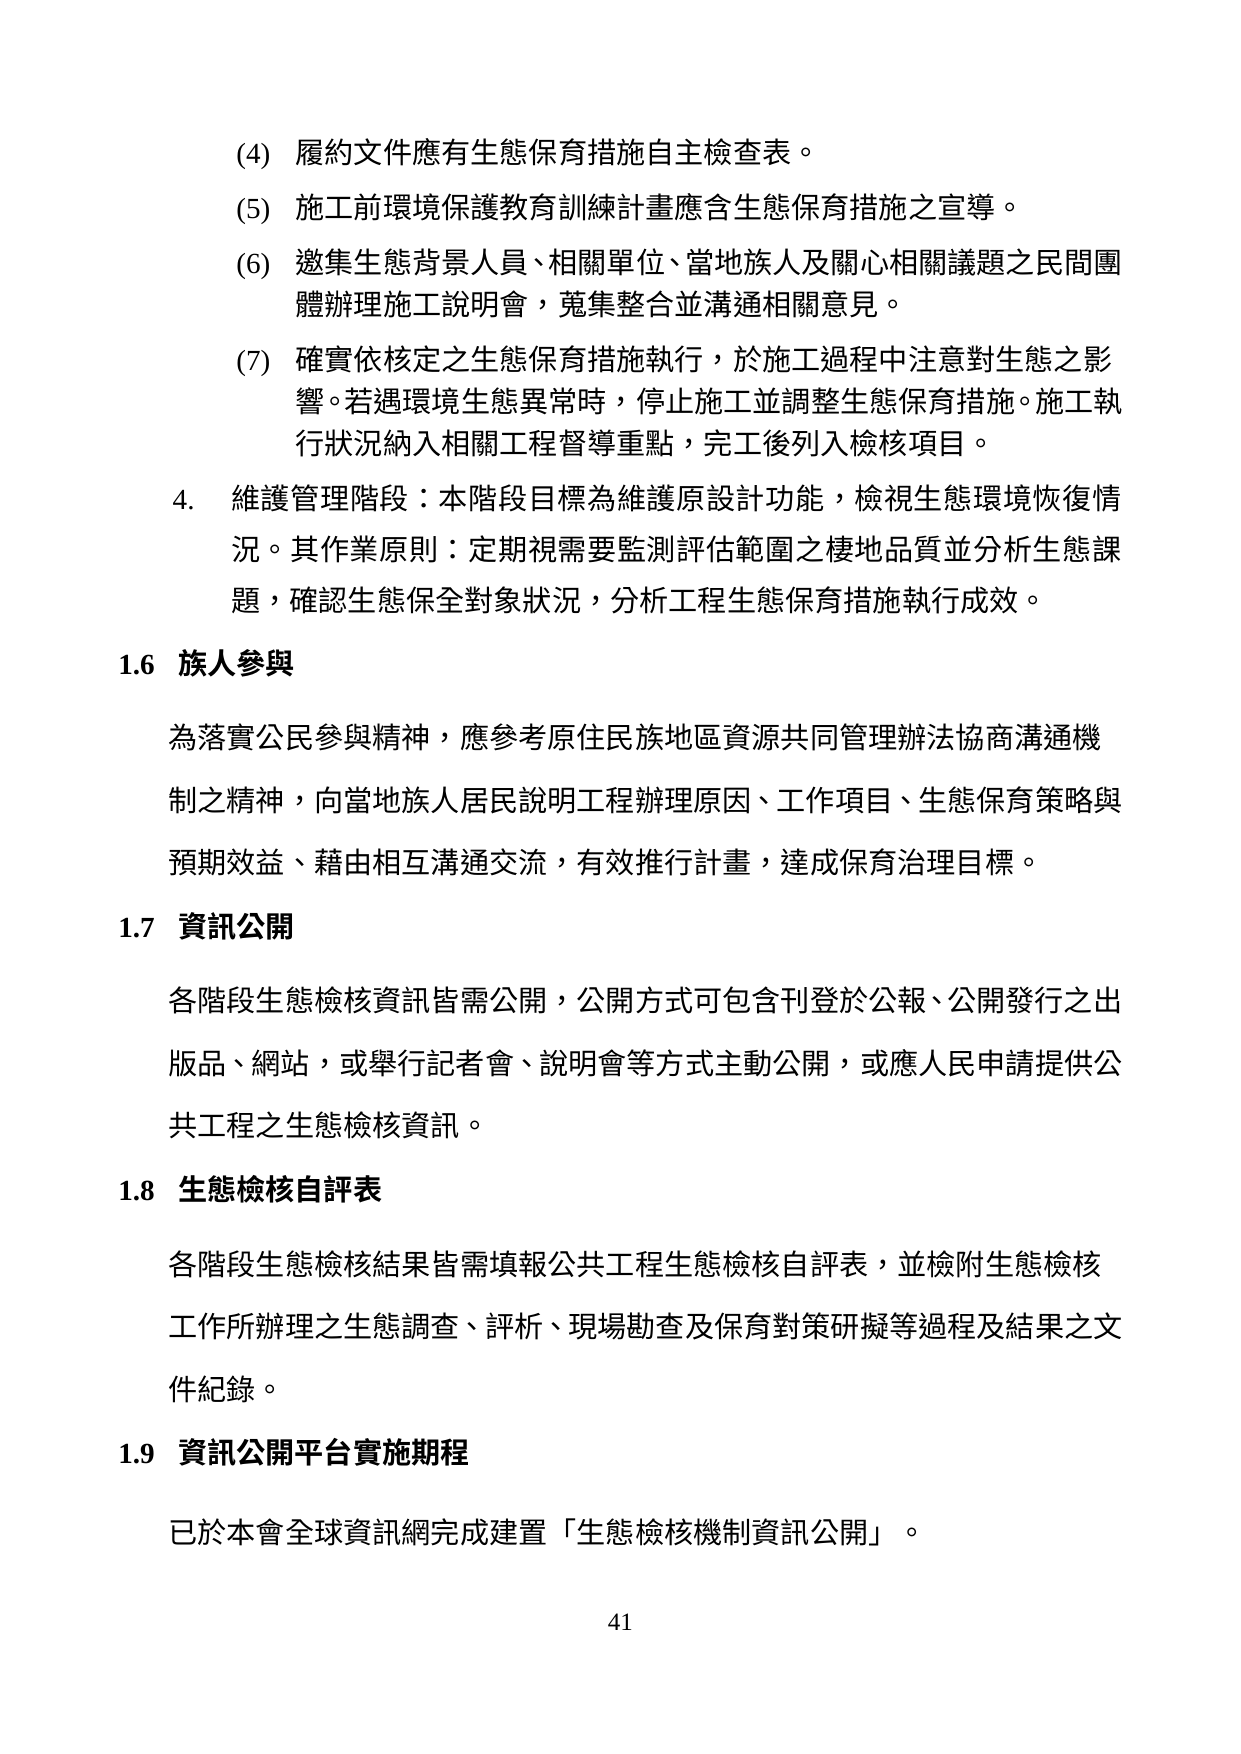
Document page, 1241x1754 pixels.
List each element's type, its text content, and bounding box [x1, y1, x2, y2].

text 各階段生態檢核資訊皆需公開，公開方式可包含刊登於公報、公開發行之出版品、網站，或舉行記者會、說明會等方式主動公開，或應人民申請提供公共工程之生態檢核資訊。 [168, 967, 1122, 1154]
list 邀集生態背景人員、相關單位、當地族人及關心相關議題之民間團體辦理施工說明會，蒐集整合並溝通相關意見。 [236, 239, 1122, 324]
list 施工前環境保護教育訓練計畫應含生態保育措施之宣導。 [236, 184, 1122, 227]
text 已於本會全球資訊網完成建置「生態檢核機制資訊公開」。 [168, 1498, 1122, 1561]
list 資訊公開平台實施期程 [118, 1430, 1122, 1472]
text 各階段生態檢核結果皆需填報公共工程生態檢核自評表，並檢附生態檢核工作所辦理之生態調查、評析、現場勘查及保育對策研擬等過程及結果之文件紀錄。 [168, 1230, 1122, 1417]
list 履約文件應有生態保育措施自主檢查表。 [236, 129, 1122, 172]
list 生態檢核自評表 [118, 1167, 1122, 1209]
list 確實依核定之生態保育措施執行，於施工過程中注意對生態之影響。若遇環境生態異常時，停止施工並調整生態保育措施。施工執行狀況納入相關工程督導重點，完工後列入檢核項目。 [236, 336, 1122, 463]
list 維護管理階段：本階段目標為維護原設計功能，檢視生態環境恢復情況。其作業原則：定期視需要監測評估範圍之棲地品質並分析生態課題，確認生態保全對象狀況，分析工程生態保育措施執行成效。 [172, 476, 1122, 619]
list 族人參與 [118, 640, 1122, 683]
list 資訊公開 [118, 903, 1122, 946]
text 為落實公民參與精神，應參考原住民族地區資源共同管理辦法協商溝通機制之精神，向當地族人居民說明工程辦理原因、工作項目、生態保育策略與預期效益、藉由相互溝通交流，有效推行計畫，達成保育治理目標。 [168, 703, 1122, 891]
